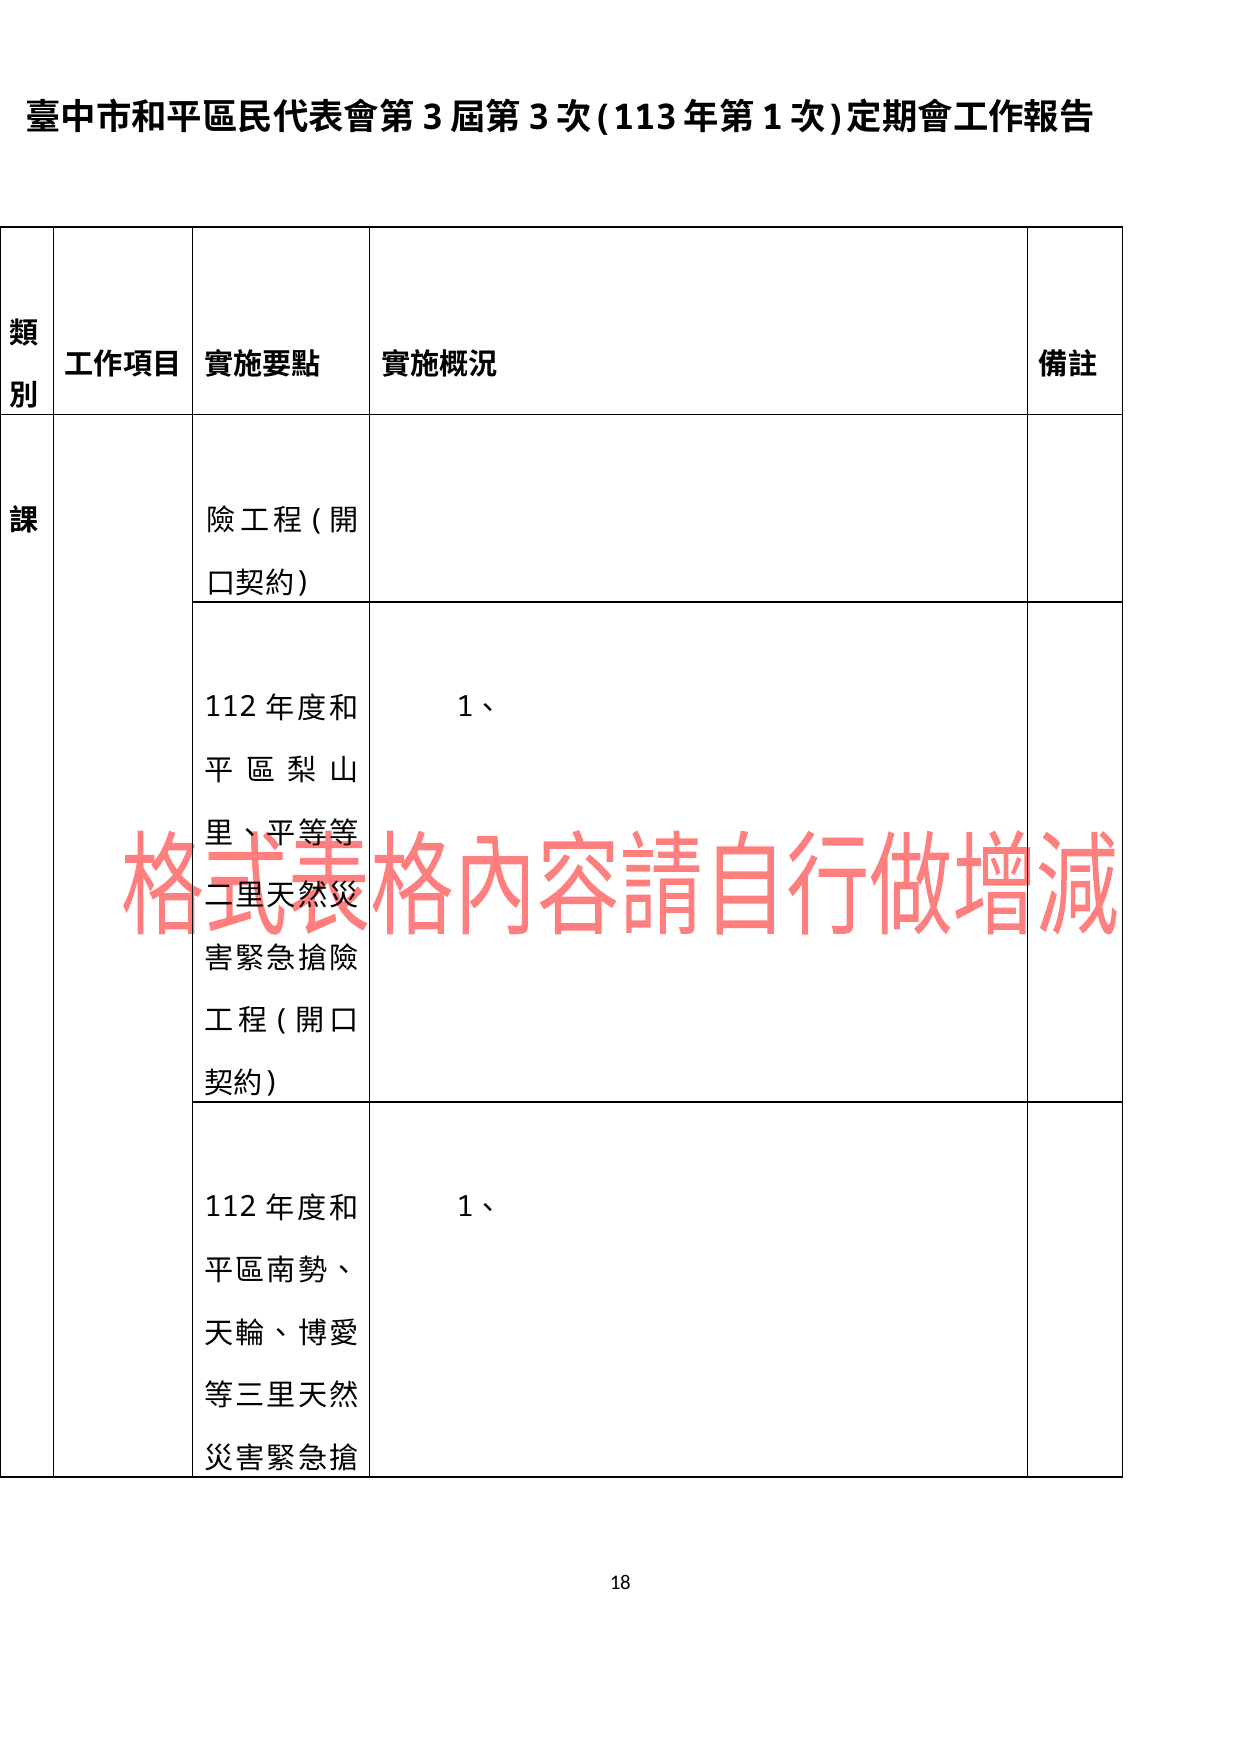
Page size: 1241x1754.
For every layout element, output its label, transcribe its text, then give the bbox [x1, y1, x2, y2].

table_cell [989, 854, 1003, 878]
table_cell [370, 603, 1027, 1101]
table_cell [54, 415, 192, 1476]
table_cell 險工程(開口契約) [193, 415, 369, 601]
table_header 類別 [1, 228, 53, 414]
table_cell 112年度和平區梨山里、平等等二里天然災害緊急搶險工程(開口契約) [193, 603, 369, 1101]
table_header 工作項目 [54, 228, 192, 414]
table_header 備註 [1028, 228, 1122, 414]
table_cell [1028, 603, 1122, 1101]
table_cell [1028, 415, 1122, 601]
table_header 實施概況 [370, 228, 1027, 414]
table_cell 課 [1, 415, 53, 1476]
table_cell 112年度和平區南勢、天輪、博愛等三里天然災害緊急搶 [193, 1103, 369, 1476]
table_cell [370, 415, 1027, 601]
table_cell [370, 1103, 1027, 1476]
table_header 實施要點 [193, 228, 369, 414]
table_cell [1028, 1103, 1122, 1476]
table_cell [1009, 854, 1024, 878]
